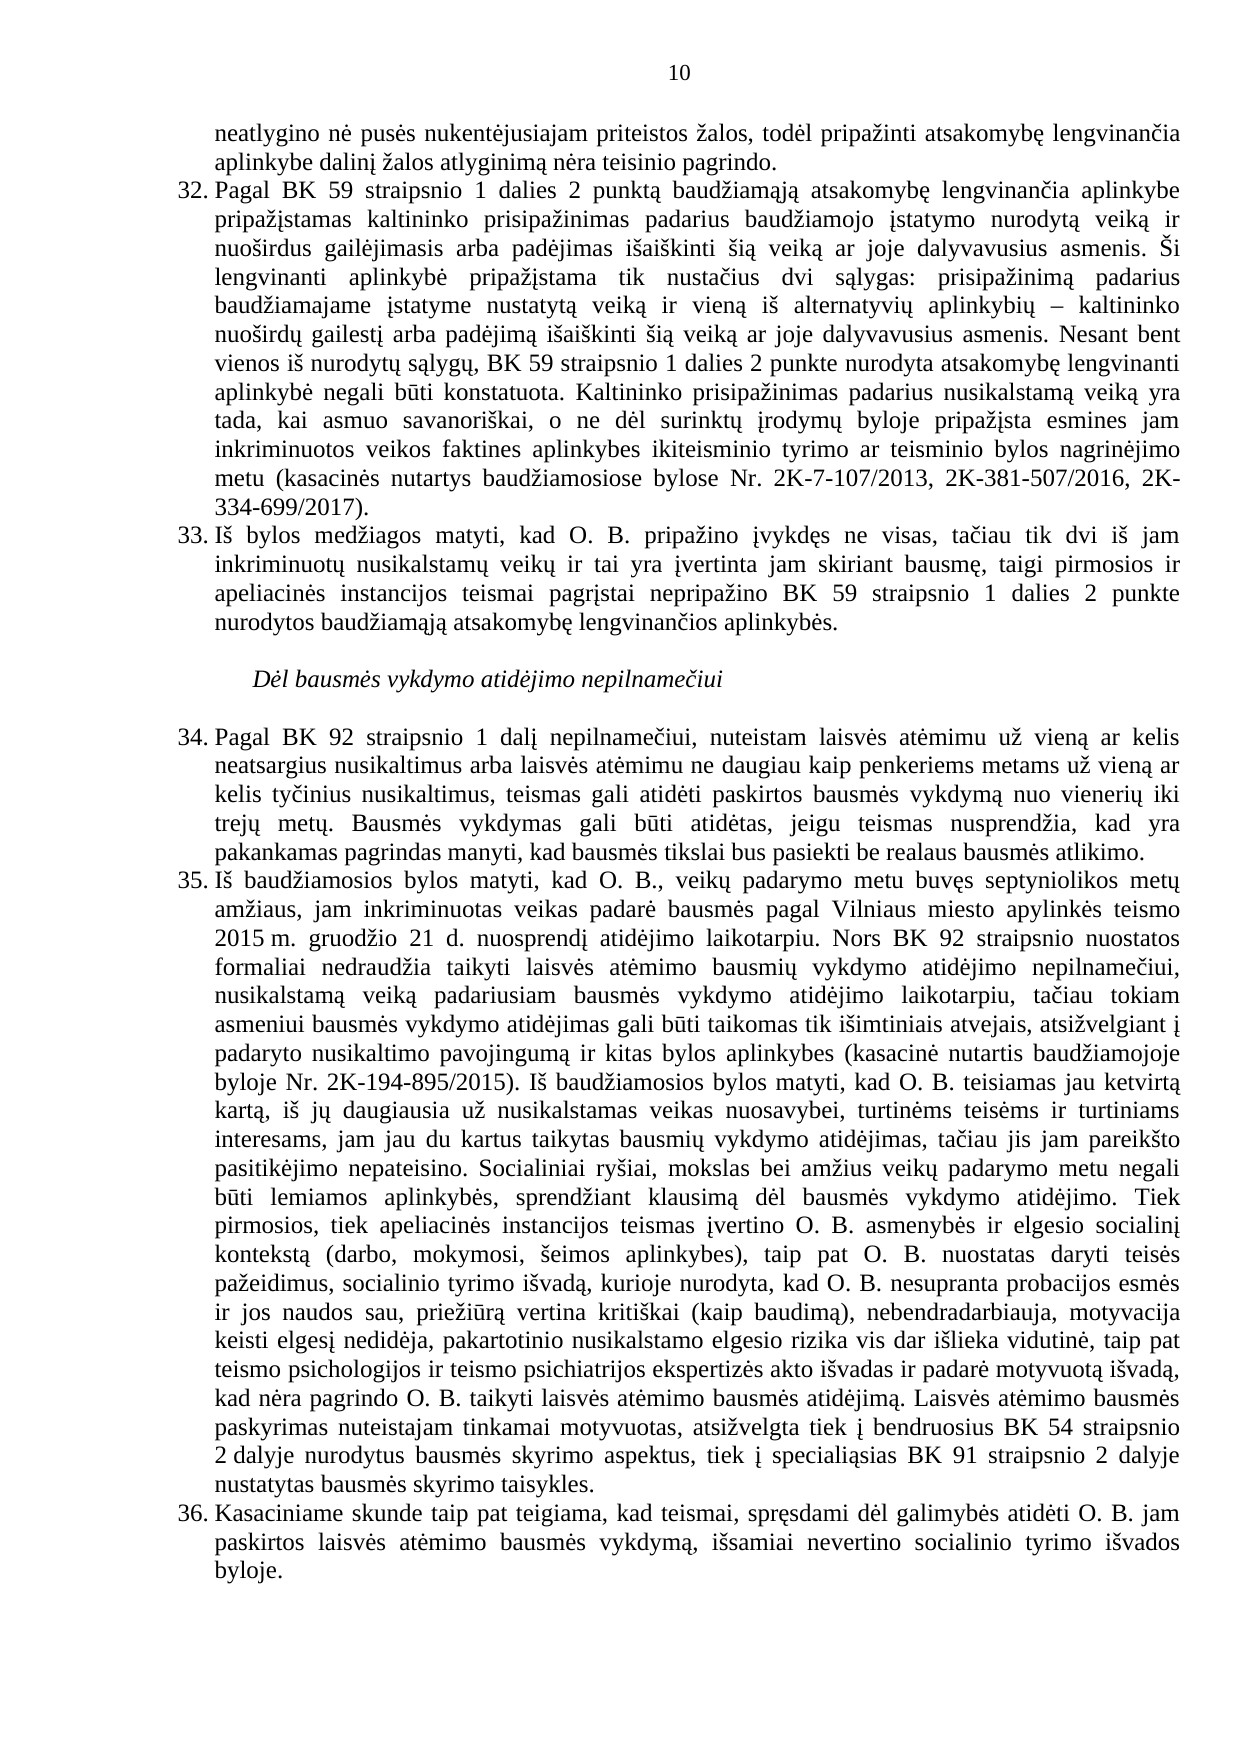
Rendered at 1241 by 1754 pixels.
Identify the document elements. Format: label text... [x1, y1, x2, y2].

text 32. Pagal BK 59 straipsnio 1 dalies 2 punktą baudžiamąją atsakomybę lengvinančia aplinkybe pripažįstamas kaltininko prisipažinimas padarius baudžiamojo įstatymo nurodytą veiką ir nuoširdus gailėjimasis arba padėjimas išaiškinti šią veiką ar joje dalyvavusius asmenis. Ši lengvinanti aplinkybė pripažįstama tik nustačius dvi sąlygas: prisipažinimą padarius baudžiamajame įstatyme nustatytą veiką ir vieną iš alternatyvių aplinkybių – kaltininko nuoširdų gailestį arba padėjimą išaiškinti šią veiką ar joje dalyvavusius asmenis. Nesant bent vienos iš nurodytų sąlygų, BK 59 straipsnio 1 dalies 2 punkte nurodyta atsakomybę lengvinanti aplinkybė negali būti konstatuota. Kaltininko prisipažinimas padarius nusikalstamą veiką yra tada, kai asmuo savanoriškai, o ne dėl surinktų įrodymų byloje pripažįsta esmines jam inkriminuotos veikos faktines aplinkybes ikiteisminio tyrimo ar teisminio bylos nagrinėjimo metu (kasacinės nutartys baudžiamosiose bylose Nr. 2K-7-107/2013, 2K-381-507/2016, 2K-334-699/2017). [177, 176, 1181, 521]
text 35. Iš baudžiamosios bylos matyti, kad O. B., veikų padarymo metu buvęs septyniolikos metų amžiaus, jam inkriminuotas veikas padarė bausmės pagal Vilniaus miesto apylinkės teismo 2015 m. gruodžio 21 d. nuosprendį atidėjimo laikotarpiu. Nors BK 92 straipsnio nuostatos formaliai nedraudžia taikyti laisvės atėmimo bausmių vykdymo atidėjimo nepilnamečiui, nusikalstamą veiką padariusiam bausmės vykdymo atidėjimo laikotarpiu, tačiau tokiam asmeniui bausmės vykdymo atidėjimas gali būti taikomas tik išimtiniais atvejais, atsižvelgiant į padaryto nusikaltimo pavojingumą ir kitas bylos aplinkybes (kasacinė nutartis baudžiamojoje byloje Nr. 2K-194-895/2015). Iš baudžiamosios bylos matyti, kad O. B. teisiamas jau ketvirtą kartą, iš jų daugiausia už nusikalstamas veikas nuosavybei, turtinėms teisėms ir turtiniams interesams, jam jau du kartus taikytas bausmių vykdymo atidėjimas, tačiau jis jam pareikšto pasitikėjimo nepateisino. Socialiniai ryšiai, mokslas bei amžius veikų padarymo metu negali būti lemiamos aplinkybės, sprendžiant klausimą dėl bausmės vykdymo atidėjimo. Tiek pirmosios, tiek apeliacinės instancijos teismas įvertino O. B. asmenybės ir elgesio socialinį kontekstą (darbo, mokymosi, šeimos aplinkybes), taip pat O. B. nuostatas daryti teisės pažeidimus, socialinio tyrimo išvadą, kurioje nurodyta, kad O. B. nesupranta probacijos esmės ir jos naudos sau, priežiūrą vertina kritiškai (kaip baudimą), nebendradarbiauja, motyvacija keisti elgesį nedidėja, pakartotinio nusikalstamo elgesio rizika vis dar išlieka vidutinė, taip pat teismo psichologijos ir teismo psichiatrijos ekspertizės akto išvadas ir padarė motyvuotą išvadą, kad nėra pagrindo O. B. taikyti laisvės atėmimo bausmės atidėjimą. Laisvės atėmimo bausmės paskyrimas nuteistajam tinkamai motyvuotas, atsižvelgta tiek į bendruosius BK 54 straipsnio 2 dalyje nurodytus bausmės skyrimo aspektus, tiek į specialiąsias BK 91 straipsnio 2 dalyje nustatytas bausmės skyrimo taisykles. [177, 866, 1181, 1498]
text Dėl bausmės vykdymo atidėjimo nepilnamečiui [177, 664, 1181, 693]
text 36. Kasaciniame skunde taip pat teigiama, kad teismai, spręsdami dėl galimybės atidėti O. B. jam paskirtos laisvės atėmimo bausmės vykdymą, išsamiai nevertino socialinio tyrimo išvados byloje. [177, 1498, 1181, 1584]
text 34. Pagal BK 92 straipsnio 1 dalį nepilnamečiui, nuteistam laisvės atėmimu už vieną ar kelis neatsargius nusikaltimus arba laisvės atėmimu ne daugiau kaip penkeriems metams už vieną ar kelis tyčinius nusikaltimus, teismas gali atidėti paskirtos bausmės vykdymą nuo vienerių iki trejų metų. Bausmės vykdymas gali būti atidėtas, jeigu teismas nusprendžia, kad yra pakankamas pagrindas manyti, kad bausmės tikslai bus pasiekti be realaus bausmės atlikimo. [177, 722, 1181, 866]
text 33. Iš bylos medžiagos matyti, kad O. B. pripažino įvykdęs ne visas, tačiau tik dvi iš jam inkriminuotų nusikalstamų veikų ir tai yra įvertinta jam skiriant bausmę, taigi pirmosios ir apeliacinės instancijos teismai pagrįstai nepripažino BK 59 straipsnio 1 dalies 2 punkte nurodytos baudžiamąją atsakomybę lengvinančios aplinkybės. [177, 521, 1181, 636]
text neatlygino nė pusės nukentėjusiajam priteistos žalos, todėl pripažinti atsakomybę lengvinančia aplinkybe dalinį žalos atlyginimą nėra teisinio pagrindo. [177, 118, 1181, 176]
